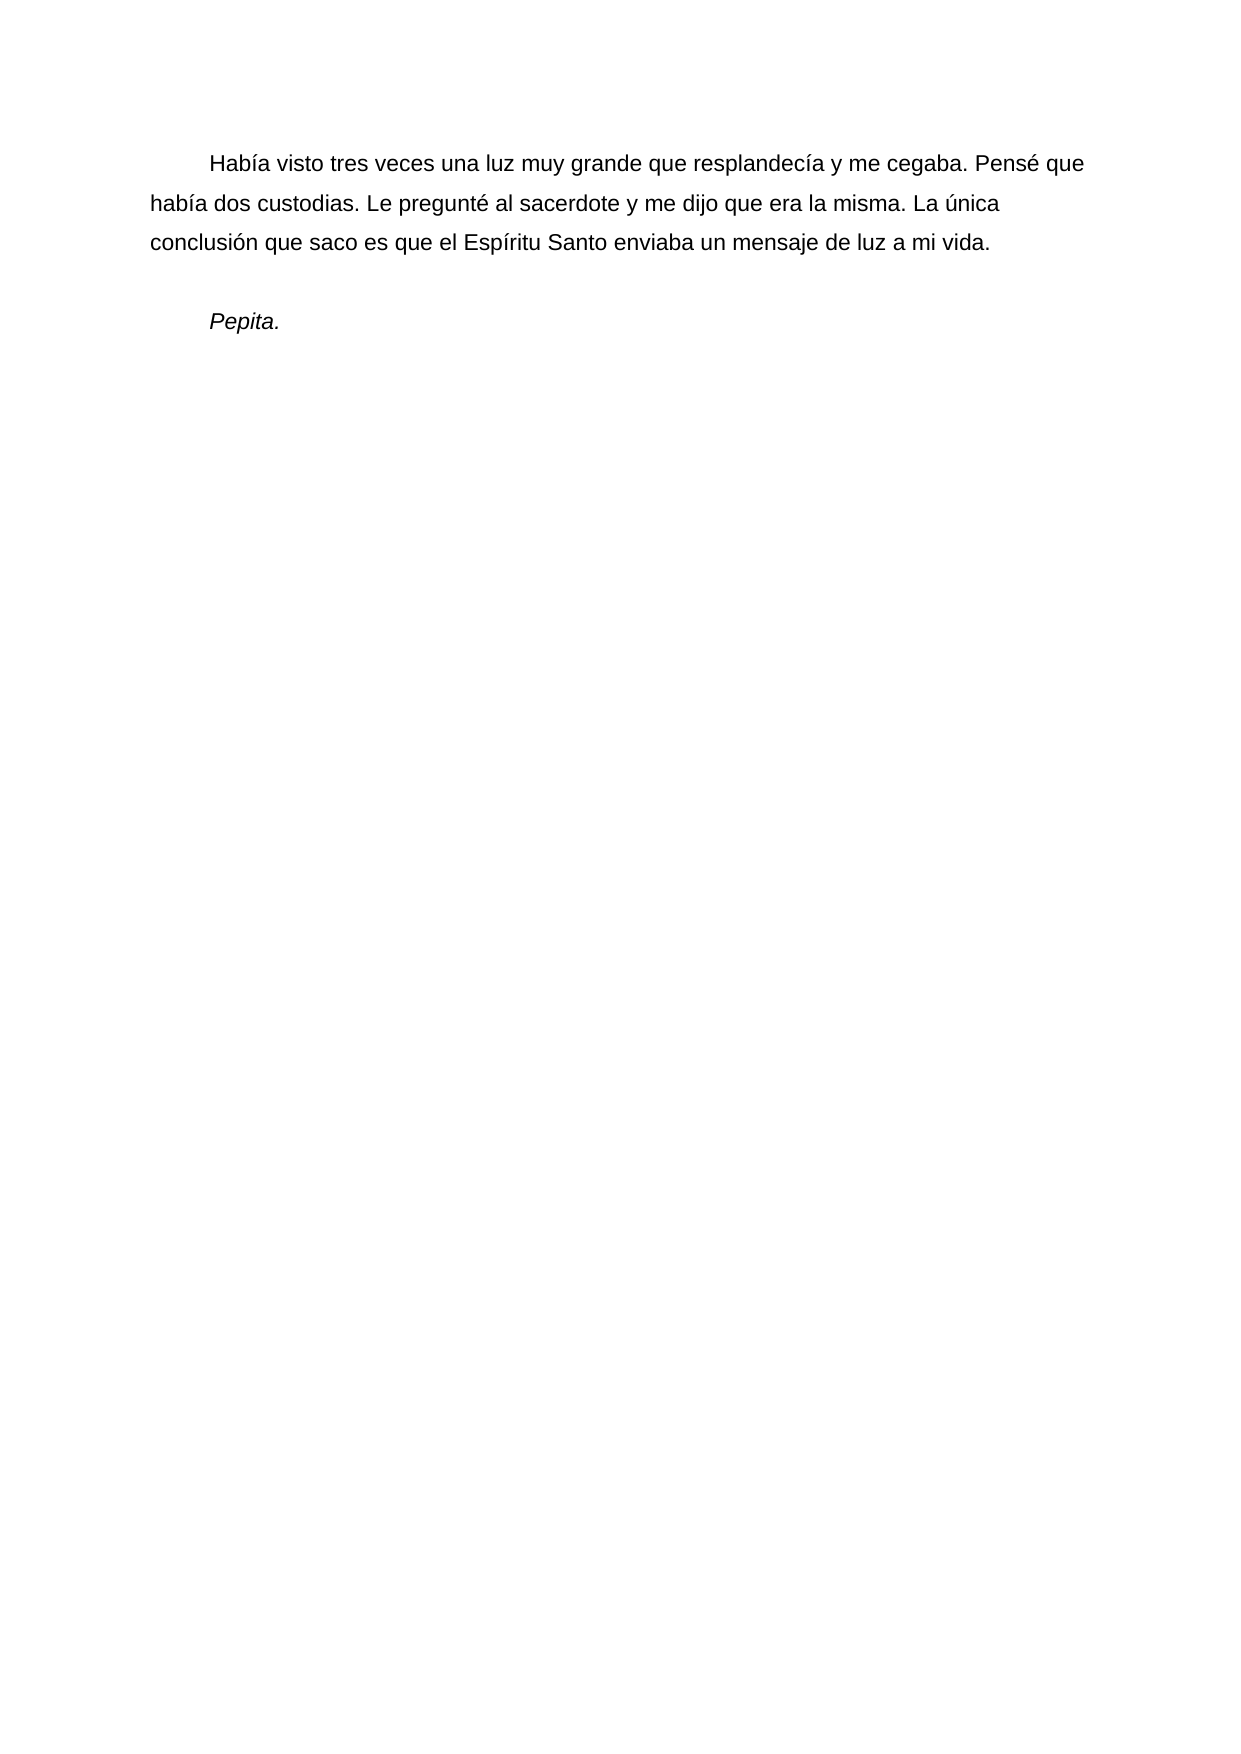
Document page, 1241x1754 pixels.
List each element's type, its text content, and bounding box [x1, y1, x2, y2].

text Pepita. [150, 308, 1090, 334]
text Había visto tres veces una luz muy grande que resplandecía y me cegaba. Pensé que había dos custodias. Le pregunté al sacerdote y me dijo que era la misma. La única conclusión que saco es que el Espíritu Santo enviaba un mensaje de luz a mi vida. [150, 150, 1090, 255]
